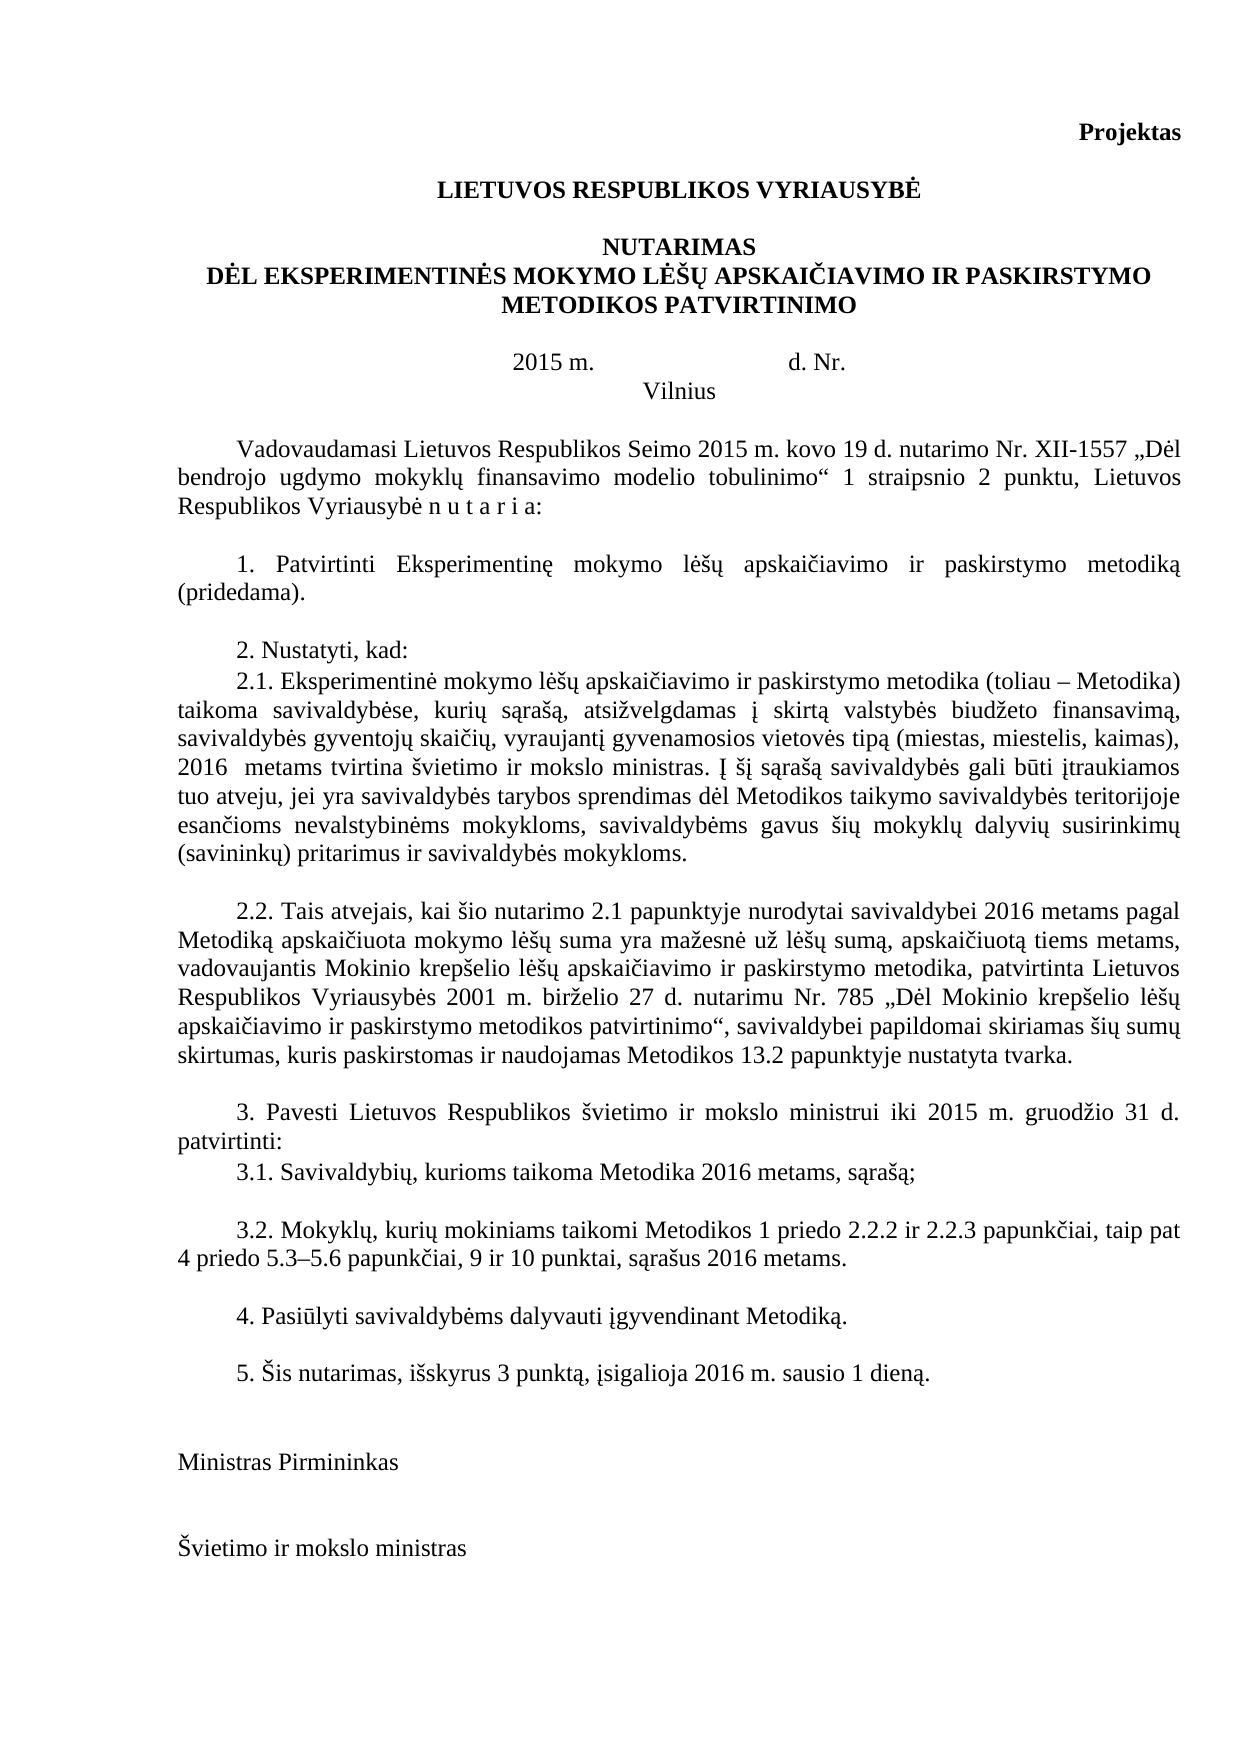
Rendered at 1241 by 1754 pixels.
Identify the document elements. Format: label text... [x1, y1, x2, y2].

text 2.2. Tais atvejais, kai šio nutarimo 2.1 papunktyje nurodytai savivaldybei 2016 metams pagal Metodiką apskaičiuota mokymo lėšų suma yra mažesnė už lėšų sumą, apskaičiuotą tiems metams, vadovaujantis Mokinio krepšelio lėšų apskaičiavimo ir paskirstymo metodika, patvirtinta Lietuvos Respublikos Vyriausybės 2001 m. birželio 27 d. nutarimu Nr. 785 „Dėl Mokinio krepšelio lėšų apskaičiavimo ir paskirstymo metodikos patvirtinimo“, savivaldybei papildomai skiriamas šių sumų skirtumas, kuris paskirstomas ir naudojamas Metodikos 13.2 papunktyje nustatyta tvarka. [177, 896, 1181, 1068]
text 2. Nustatyti, kad: [177, 635, 1181, 664]
text Projektas [177, 117, 1181, 146]
text DĖL EKSPERIMENTINĖS MOKYMO LĖŠŲ APSKAIČIAVIMO IR PASKIRSTYMO METODIKOS PATVIRTINIMO [177, 261, 1181, 319]
text LIETUVOS RESPUBLIKOS VYRIAUSYBĖ [177, 175, 1181, 204]
text NUTARIMAS [177, 232, 1181, 261]
text 3. Pavesti Lietuvos Respublikos švietimo ir mokslo ministrui iki 2015 m. gruodžio 31 d. patvirtinti: [177, 1097, 1181, 1155]
text 2015 m. d. Nr. [177, 347, 1181, 376]
text Ministras Pirmininkas [177, 1447, 1181, 1476]
text 3.2. Mokyklų, kurių mokiniams taikomi Metodikos 1 priedo 2.2.2 ir 2.2.3 papunkčiai, taip pat 4 priedo 5.3–5.6 papunkčiai, 9 ir 10 punktai, sąrašus 2016 metams. [177, 1215, 1181, 1272]
text 2.1. Eksperimentinė mokymo lėšų apskaičiavimo ir paskirstymo metodika (toliau – Metodika) taikoma savivaldybėse, kurių sąrašą, atsižvelgdamas į skirtą valstybės biudžeto finansavimą, savivaldybės gyventojų skaičių, vyraujantį gyvenamosios vietovės tipą (miestas, miestelis, kaimas), 2016 metams tvirtina švietimo ir mokslo ministras. Į šį sąrašą savivaldybės gali būti įtraukiamos tuo atveju, jei yra savivaldybės tarybos sprendimas dėl Metodikos taikymo savivaldybės teritorijoje esančioms nevalstybinėms mokykloms, savivaldybėms gavus šių mokyklų dalyvių susirinkimų (savininkų) pritarimus ir savivaldybės mokykloms. [177, 666, 1181, 867]
text Švietimo ir mokslo ministras [177, 1533, 1181, 1562]
text 5. Šis nutarimas, išskyrus 3 punktą, įsigalioja 2016 m. sausio 1 dieną. [177, 1358, 1181, 1387]
text Vilnius [177, 376, 1181, 405]
text 3.1. Savivaldybių, kurioms taikoma Metodika 2016 metams, sąrašą; [177, 1157, 1181, 1186]
text Vadovaudamasi Lietuvos Respublikos Seimo 2015 m. kovo 19 d. nutarimo Nr. XII-1557 „Dėl bendrojo ugdymo mokyklų finansavimo modelio tobulinimo“ 1 straipsnio 2 punktu, Lietuvos Respublikos Vyriausybė n u t a r i a: [177, 434, 1181, 520]
text 4. Pasiūlyti savivaldybėms dalyvauti įgyvendinant Metodiką. [177, 1301, 1181, 1330]
text 1. Patvirtinti Eksperimentinę mokymo lėšų apskaičiavimo ir paskirstymo metodiką (pridedama). [177, 549, 1181, 606]
